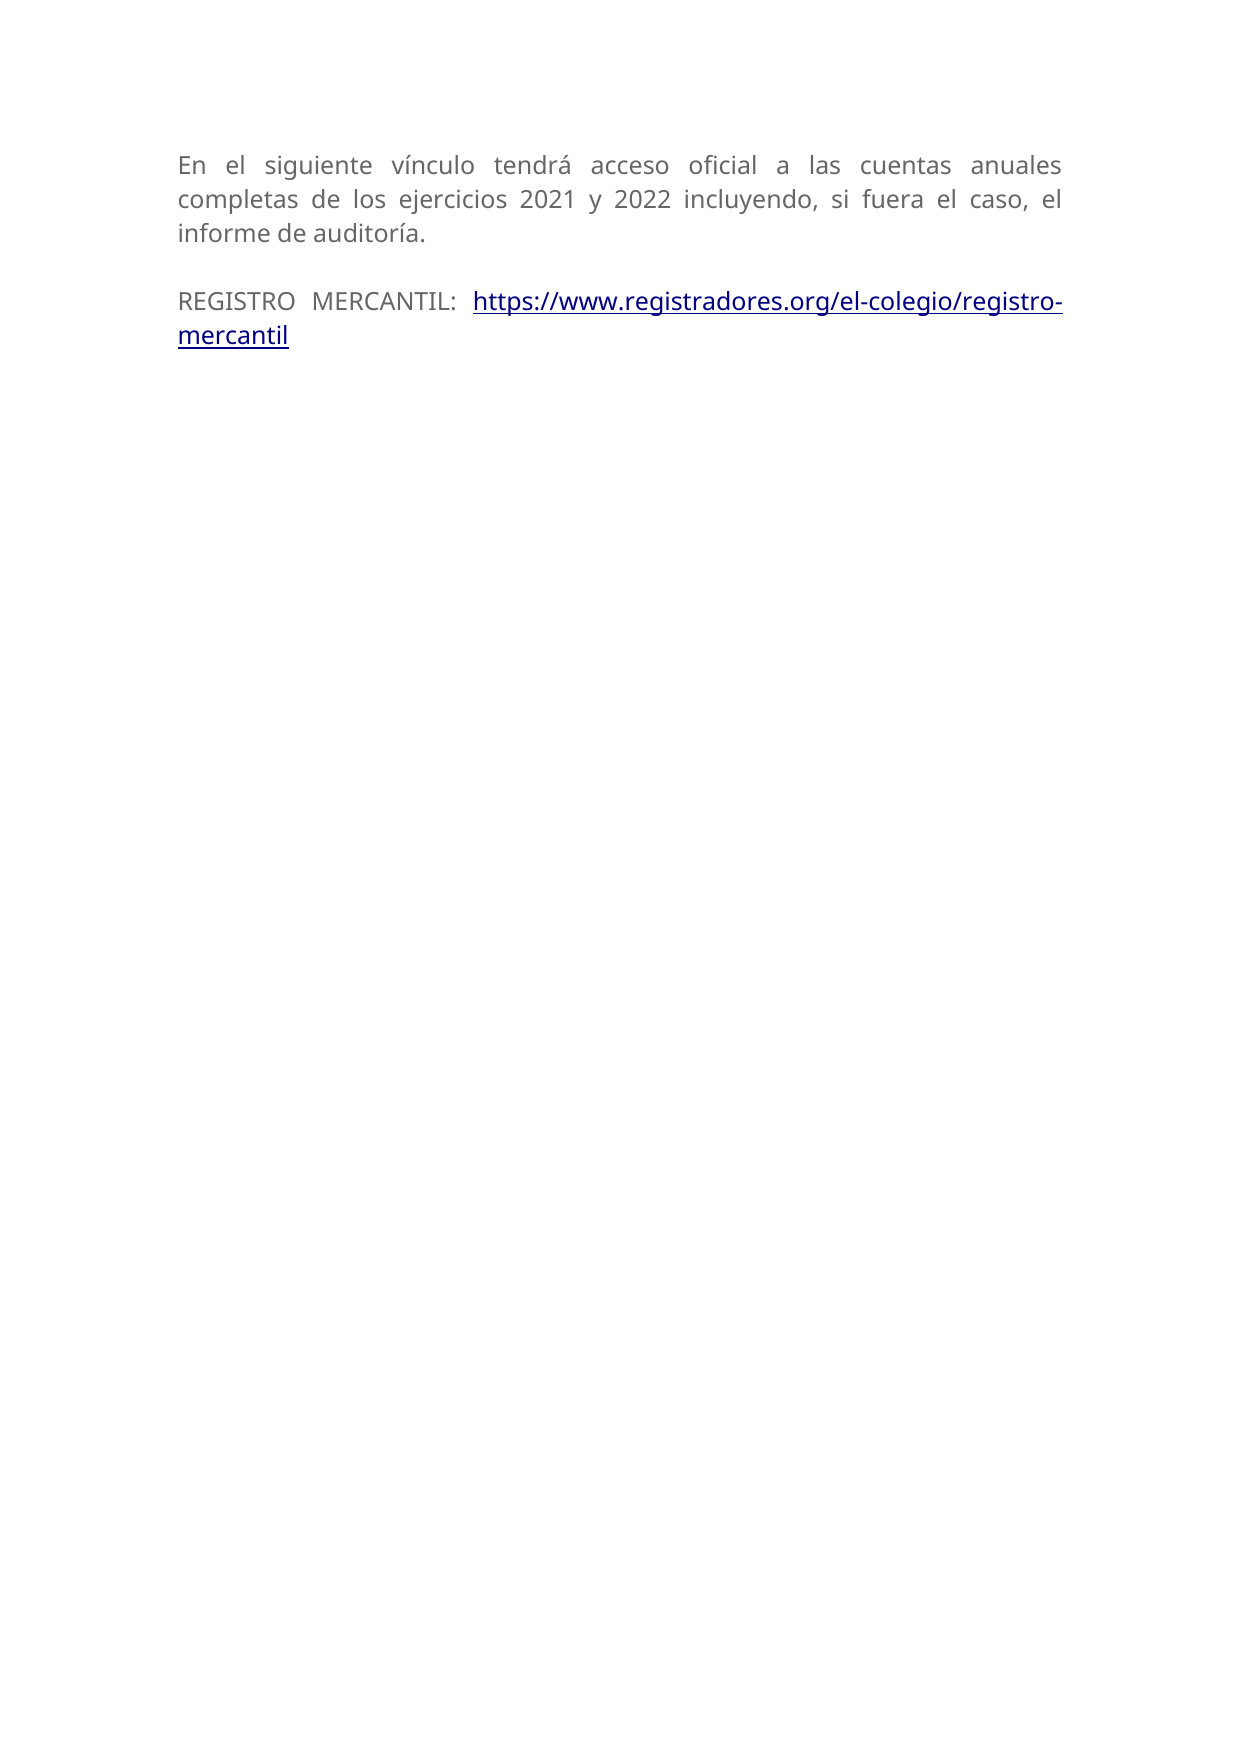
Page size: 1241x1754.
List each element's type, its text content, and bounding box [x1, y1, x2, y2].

text En el siguiente vínculo tendrá acceso oficial a las cuentas anuales completas de los ejercicios 2021 y 2022 incluyendo, si fuera el caso, el informe de auditoría. [177, 148, 1063, 250]
text REGISTRO MERCANTIL: https://www.registradores.org/el-colegio/registro-mercantil [177, 284, 1063, 352]
